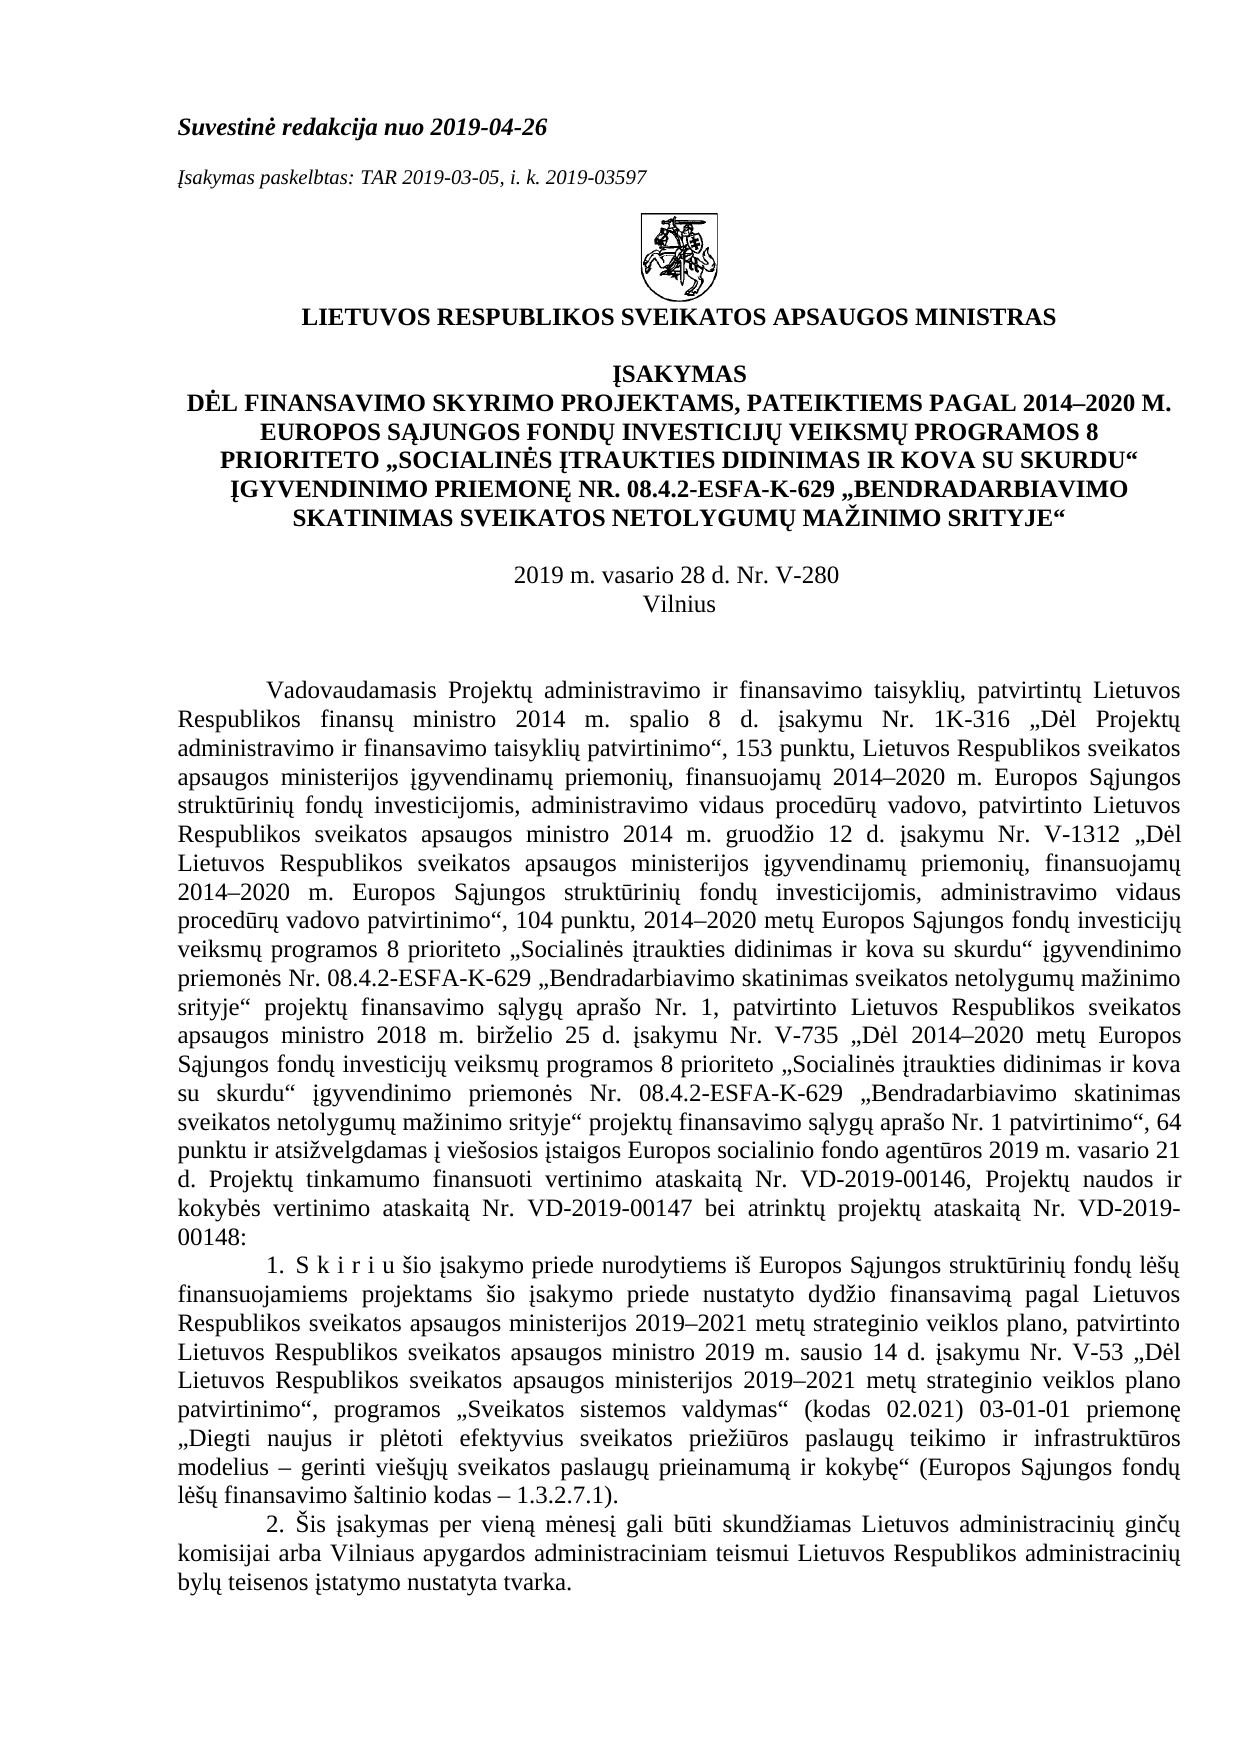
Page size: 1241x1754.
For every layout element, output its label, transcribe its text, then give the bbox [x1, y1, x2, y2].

text LIETUVOS RESPUBLIKOS SVEIKATOS APSAUGOS MINISTRAS [177, 302, 1181, 331]
text Vilnius [177, 589, 1181, 618]
text Vadovaudamasis Projektų administravimo ir finansavimo taisyklių, patvirtintų Lietuvos Respublikos finansų ministro 2014 m. spalio 8 d. įsakymu Nr. 1K-316 „Dėl Projektų administravimo ir finansavimo taisyklių patvirtinimo“, 153 punktu, Lietuvos Respublikos sveikatos apsaugos ministerijos įgyvendinamų priemonių, finansuojamų 2014–2020 m. Europos Sąjungos struktūrinių fondų investicijomis, administravimo vidaus procedūrų vadovo, patvirtinto Lietuvos Respublikos sveikatos apsaugos ministro 2014 m. gruodžio 12 d. įsakymu Nr. V-1312 „Dėl Lietuvos Respublikos sveikatos apsaugos ministerijos įgyvendinamų priemonių, finansuojamų 2014–2020 m. Europos Sąjungos struktūrinių fondų investicijomis, administravimo vidaus procedūrų vadovo patvirtinimo“, 104 punktu, 2014–2020 metų Europos Sąjungos fondų investicijų veiksmų programos 8 prioriteto „Socialinės įtraukties didinimas ir kova su skurdu“ įgyvendinimo priemonės Nr. 08.4.2-ESFA-K-629 „Bendradarbiavimo skatinimas sveikatos netolygumų mažinimo srityje“ projektų finansavimo sąlygų aprašo Nr. 1, patvirtinto Lietuvos Respublikos sveikatos apsaugos ministro 2018 m. birželio 25 d. įsakymu Nr. V-735 „Dėl 2014–2020 metų Europos Sąjungos fondų investicijų veiksmų programos 8 prioriteto „Socialinės įtraukties didinimas ir kova su skurdu“ įgyvendinimo priemonės Nr. 08.4.2-ESFA-K-629 „Bendradarbiavimo skatinimas sveikatos netolygumų mažinimo srityje“ projektų finansavimo sąlygų aprašo Nr. 1 patvirtinimo“, 64 punktu ir atsižvelgdamas į viešosios įstaigos Europos socialinio fondo agentūros 2019 m. vasario 21 d. Projektų tinkamumo finansuoti vertinimo ataskaitą Nr. VD-2019-00146, Projektų naudos ir kokybės vertinimo ataskaitą Nr. VD-2019-00147 bei atrinktų projektų ataskaitą Nr. VD-2019-00148: [177, 676, 1181, 1251]
text 2. Šis įsakymas per vieną mėnesį gali būti skundžiamas Lietuvos administracinių ginčų komisijai arba Vilniaus apygardos administraciniam teismui Lietuvos Respublikos administracinių bylų teisenos įstatymo nustatyta tvarka. [177, 1509, 1181, 1596]
text Suvestinė redakcija nuo 2019-04-26 [177, 112, 1181, 141]
text DĖL FINANSAVIMO SKYRIMO PROJEKTAMS, PATEIKTIEMS PAGAL 2014–2020 M. EUROPOS SĄJUNGOS FONDŲ INVESTICIJŲ VEIKSMŲ PROGRAMOS 8 PRIORITETO „SOCIALINĖS ĮTRAUKTIES DIDINIMAS IR KOVA SU SKURDU“ ĮGYVENDINIMO PRIEMONĘ NR. 08.4.2-ESFA-K-629 „BENDRADARBIAVIMO SKATINIMAS SVEIKATOS NETOLYGUMŲ MAŽINIMO SRITYJE“ [177, 388, 1181, 532]
text 1. S k i r i u šio įsakymo priede nurodytiems iš Europos Sąjungos struktūrinių fondų lėšų finansuojamiems projektams šio įsakymo priede nustatyto dydžio finansavimą pagal Lietuvos Respublikos sveikatos apsaugos ministerijos 2019–2021 metų strateginio veiklos plano, patvirtinto Lietuvos Respublikos sveikatos apsaugos ministro 2019 m. sausio 14 d. įsakymu Nr. V-53 „Dėl Lietuvos Respublikos sveikatos apsaugos ministerijos 2019–2021 metų strateginio veiklos plano patvirtinimo“, programos „Sveikatos sistemos valdymas“ (kodas 02.021) 03-01-01 priemonę „Diegti naujus ir plėtoti efektyvius sveikatos priežiūros paslaugų teikimo ir infrastruktūros modelius – gerinti viešųjų sveikatos paslaugų prieinamumą ir kokybę“ (Europos Sąjungos fondų lėšų finansavimo šaltinio kodas – 1.3.2.7.1). [177, 1251, 1181, 1509]
text 2019 m. vasario 28 d. Nr. V-280 [177, 561, 1181, 589]
text Įsakymas paskelbtas: TAR 2019-03-05, i. k. 2019-03597 [177, 165, 1181, 189]
text ĮSAKYMAS [177, 359, 1181, 388]
